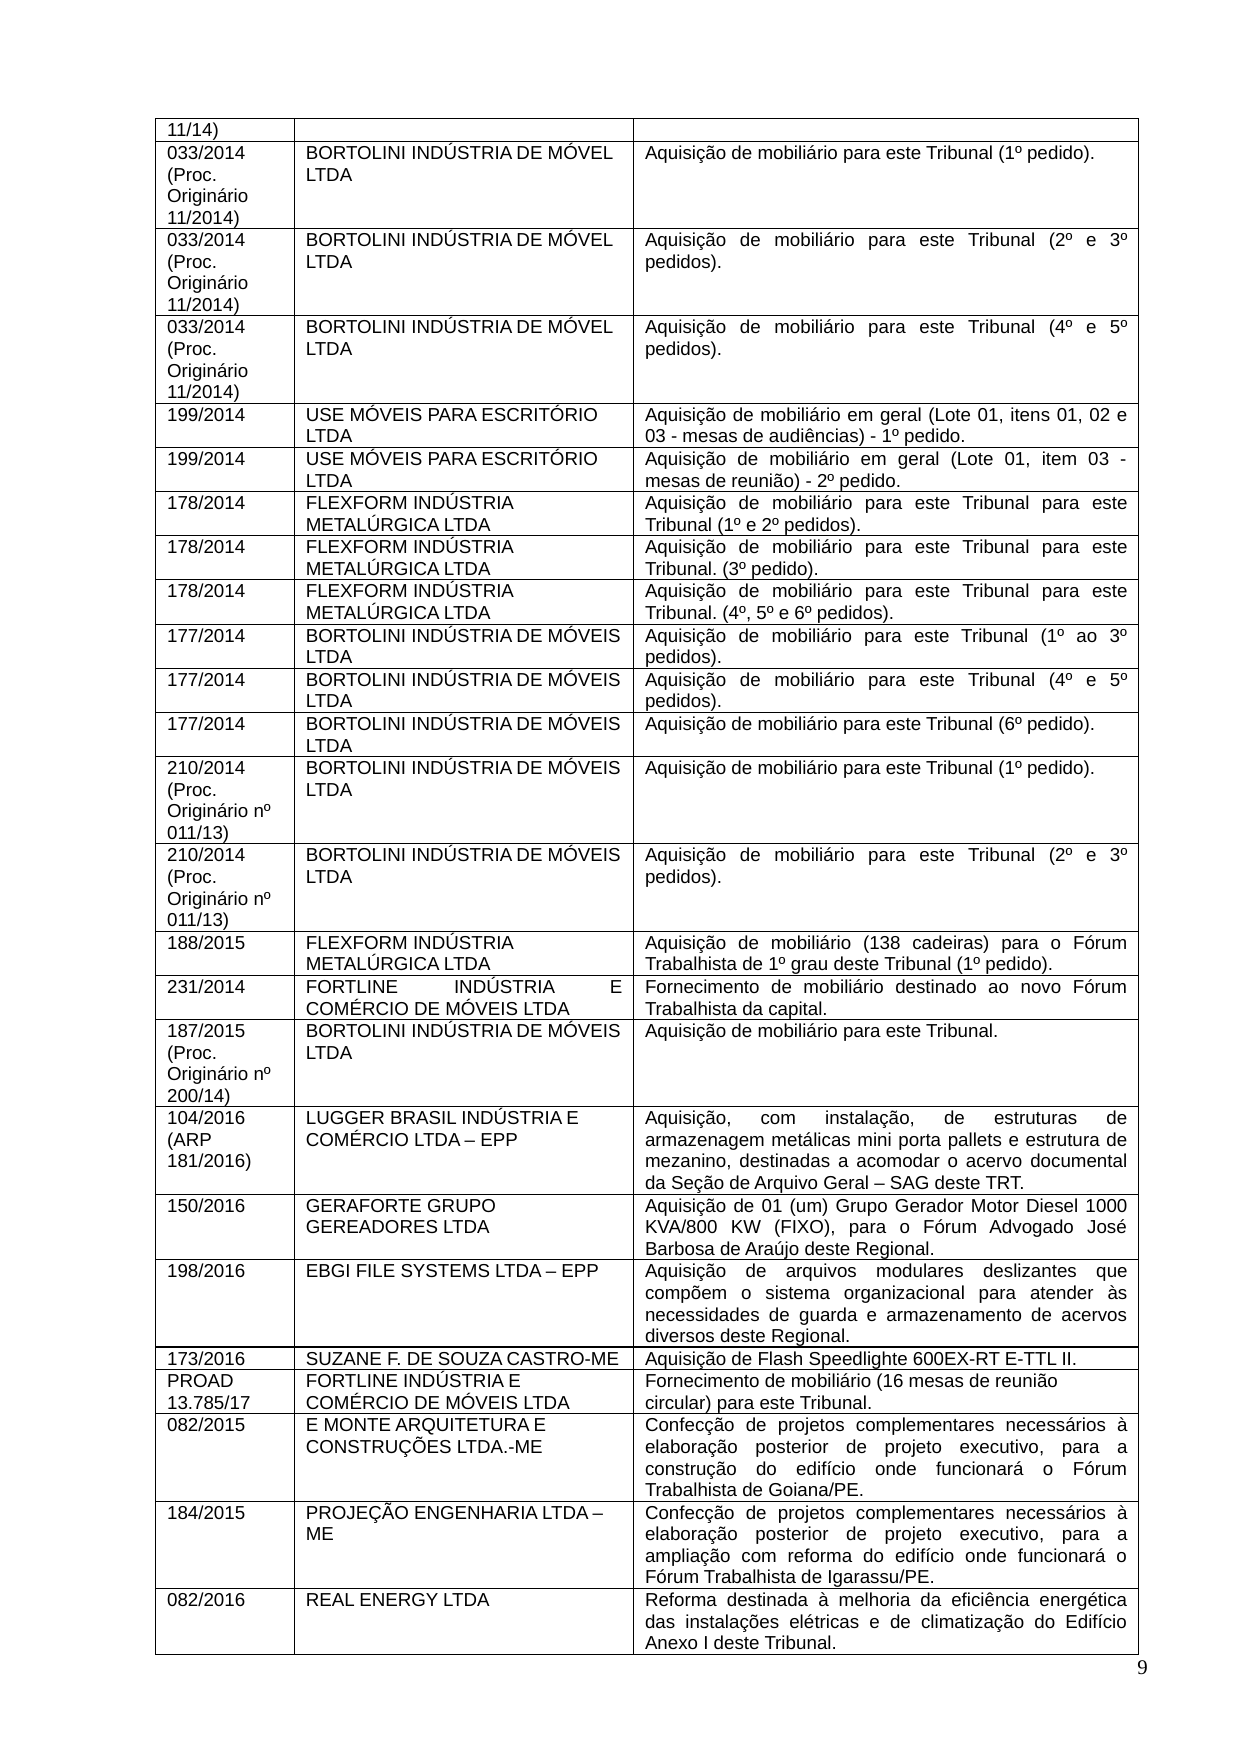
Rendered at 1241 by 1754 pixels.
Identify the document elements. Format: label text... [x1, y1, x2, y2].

table_cell EBGI FILE SYSTEMS LTDA – EPP [295, 1260, 633, 1346]
table_cell 177/2014 [156, 713, 294, 756]
table_cell REAL ENERGY LTDA [295, 1589, 633, 1653]
table_cell Fornecimento de mobiliário destinado ao novo Fórum Trabalhista da capital. [634, 976, 1138, 1019]
table_cell Aquisição de mobiliário para este Tribunal para este Tribunal. (3º pedido). [634, 536, 1138, 579]
table_cell 150/2016 [156, 1195, 294, 1259]
table_cell 104/2016 (ARP 181/2016) [156, 1107, 294, 1193]
table_cell 033/2014 (Proc. Originário 11/2014) [156, 316, 294, 403]
table_cell 199/2014 [156, 448, 294, 491]
table_cell FLEXFORM INDÚSTRIA METALÚRGICA LTDA [295, 492, 633, 535]
table_cell 210/2014 (Proc. Originário nº 011/13) [156, 844, 294, 931]
table_cell Aquisição de mobiliário (138 cadeiras) para o Fórum Trabalhista de 1º grau deste Tribunal (1º pedido). [634, 932, 1138, 975]
table_cell BORTOLINI INDÚSTRIA DE MÓVEIS LTDA [295, 757, 633, 843]
table_cell FLEXFORM INDÚSTRIA METALÚRGICA LTDA [295, 580, 633, 623]
table_cell Aquisição de mobiliário para este Tribunal (2º e 3º pedidos). [634, 844, 1138, 931]
table_cell 11/14) [156, 119, 294, 141]
table_cell E MONTE ARQUITETURA E CONSTRUÇÕES LTDA.-ME [295, 1414, 633, 1501]
table_cell Aquisição de mobiliário em geral (Lote 01, item 03 - mesas de reunião) - 2º pedido. [634, 448, 1138, 491]
table_cell Aquisição de mobiliário para este Tribunal (4º e 5º pedidos). [634, 669, 1138, 712]
table_cell GERAFORTE GRUPO GEREADORES LTDA [295, 1195, 633, 1259]
table_cell Aquisição de mobiliário para este Tribunal para este Tribunal. (4º, 5º e 6º pedidos). [634, 580, 1138, 623]
table_cell BORTOLINI INDÚSTRIA DE MÓVEIS LTDA [295, 669, 633, 712]
table_cell 199/2014 [156, 404, 294, 447]
table_cell 188/2015 [156, 932, 294, 975]
table_cell 033/2014 (Proc. Originário 11/2014) [156, 142, 294, 228]
table_cell Confecção de projetos complementares necessários à elaboração posterior de projeto executivo, para a construção do edifício onde funcionará o Fórum Trabalhista de Goiana/PE. [634, 1414, 1138, 1501]
table_cell Aquisição de arquivos modulares deslizantes que compõem o sistema organizacional para atender às necessidades de guarda e armazenamento de acervos diversos deste Regional. [634, 1260, 1138, 1346]
table_cell Aquisição de mobiliário para este Tribunal para este Tribunal (1º e 2º pedidos). [634, 492, 1138, 535]
table_cell BORTOLINI INDÚSTRIA DE MÓVEL LTDA [295, 142, 633, 228]
table_cell 198/2016 [156, 1260, 294, 1346]
table_cell 082/2016 [156, 1589, 294, 1653]
table_cell FLEXFORM INDÚSTRIA METALÚRGICA LTDA [295, 932, 633, 975]
table_cell BORTOLINI INDÚSTRIA DE MÓVEL LTDA [295, 229, 633, 315]
table_cell Confecção de projetos complementares necessários à elaboração posterior de projeto executivo, para a ampliação com reforma do edifício onde funcionará o Fórum Trabalhista de Igarassu/PE. [634, 1502, 1138, 1588]
table_cell Aquisição de Flash Speedlighte 600EX-RT E-TTL II. [634, 1348, 1138, 1369]
table_cell Aquisição de mobiliário para este Tribunal. [634, 1020, 1138, 1106]
table_cell USE MÓVEIS PARA ESCRITÓRIO LTDA [295, 448, 633, 491]
table_cell [634, 119, 1138, 141]
table_cell Aquisição de mobiliário para este Tribunal (4º e 5º pedidos). [634, 316, 1138, 403]
table_cell 033/2014 (Proc. Originário 11/2014) [156, 229, 294, 315]
table_cell BORTOLINI INDÚSTRIA DE MÓVEIS LTDA [295, 713, 633, 756]
table_cell 184/2015 [156, 1502, 294, 1588]
table_cell 178/2014 [156, 580, 294, 623]
table_cell 210/2014 (Proc. Originário nº 011/13) [156, 757, 294, 843]
table_cell Aquisição de mobiliário para este Tribunal (1º pedido). [634, 757, 1138, 843]
table_cell Aquisição de mobiliário para este Tribunal (1º ao 3º pedidos). [634, 625, 1138, 668]
table_cell Aquisição de mobiliário para este Tribunal (6º pedido). [634, 713, 1138, 756]
table_cell 177/2014 [156, 625, 294, 668]
table_cell 178/2014 [156, 492, 294, 535]
table_cell BORTOLINI INDÚSTRIA DE MÓVEIS LTDA [295, 1020, 633, 1106]
table_cell Aquisição de mobiliário em geral (Lote 01, itens 01, 02 e 03 - mesas de audiências) - 1º pedido. [634, 404, 1138, 447]
table_cell 231/2014 [156, 976, 294, 1019]
table_cell Aquisição de mobiliário para este Tribunal (2º e 3º pedidos). [634, 229, 1138, 315]
table_cell PROAD 13.785/17 [156, 1370, 294, 1413]
table_cell Reforma destinada à melhoria da eficiência energética das instalações elétricas e de climatização do Edifício Anexo I deste Tribunal. [634, 1589, 1138, 1653]
table_cell FLEXFORM INDÚSTRIA METALÚRGICA LTDA [295, 536, 633, 579]
table_cell 173/2016 [156, 1348, 294, 1369]
table_cell Fornecimento de mobiliário (16 mesas de reunião circular) para este Tribunal. [634, 1370, 1138, 1413]
table_cell Aquisição de 01 (um) Grupo Gerador Motor Diesel 1000 KVA/800 KW (FIXO), para o Fórum Advogado José Barbosa de Araújo deste Regional. [634, 1195, 1138, 1259]
table_cell Aquisição, com instalação, de estruturas de armazenagem metálicas mini porta pallets e estrutura de mezanino, destinadas a acomodar o acervo documental da Seção de Arquivo Geral – SAG deste TRT. [634, 1107, 1138, 1193]
table_cell LUGGER BRASIL INDÚSTRIA E COMÉRCIO LTDA – EPP [295, 1107, 633, 1193]
table_cell Aquisição de mobiliário para este Tribunal (1º pedido). [634, 142, 1138, 228]
table_cell 177/2014 [156, 669, 294, 712]
table_cell 187/2015 (Proc. Originário nº 200/14) [156, 1020, 294, 1106]
table_cell BORTOLINI INDÚSTRIA DE MÓVEIS LTDA [295, 844, 633, 931]
table_cell 178/2014 [156, 536, 294, 579]
table_cell 082/2015 [156, 1414, 294, 1501]
table_cell BORTOLINI INDÚSTRIA DE MÓVEIS LTDA [295, 625, 633, 668]
table_cell FORTLINE INDÚSTRIA E COMÉRCIO DE MÓVEIS LTDA [295, 976, 633, 1019]
table_cell FORTLINE INDÚSTRIA E COMÉRCIO DE MÓVEIS LTDA [295, 1370, 633, 1413]
table_cell BORTOLINI INDÚSTRIA DE MÓVEL LTDA [295, 316, 633, 403]
table_cell USE MÓVEIS PARA ESCRITÓRIO LTDA [295, 404, 633, 447]
table_cell [295, 119, 633, 141]
table_cell SUZANE F. DE SOUZA CASTRO-ME [295, 1348, 633, 1369]
table_cell PROJEÇÃO ENGENHARIA LTDA – ME [295, 1502, 633, 1588]
